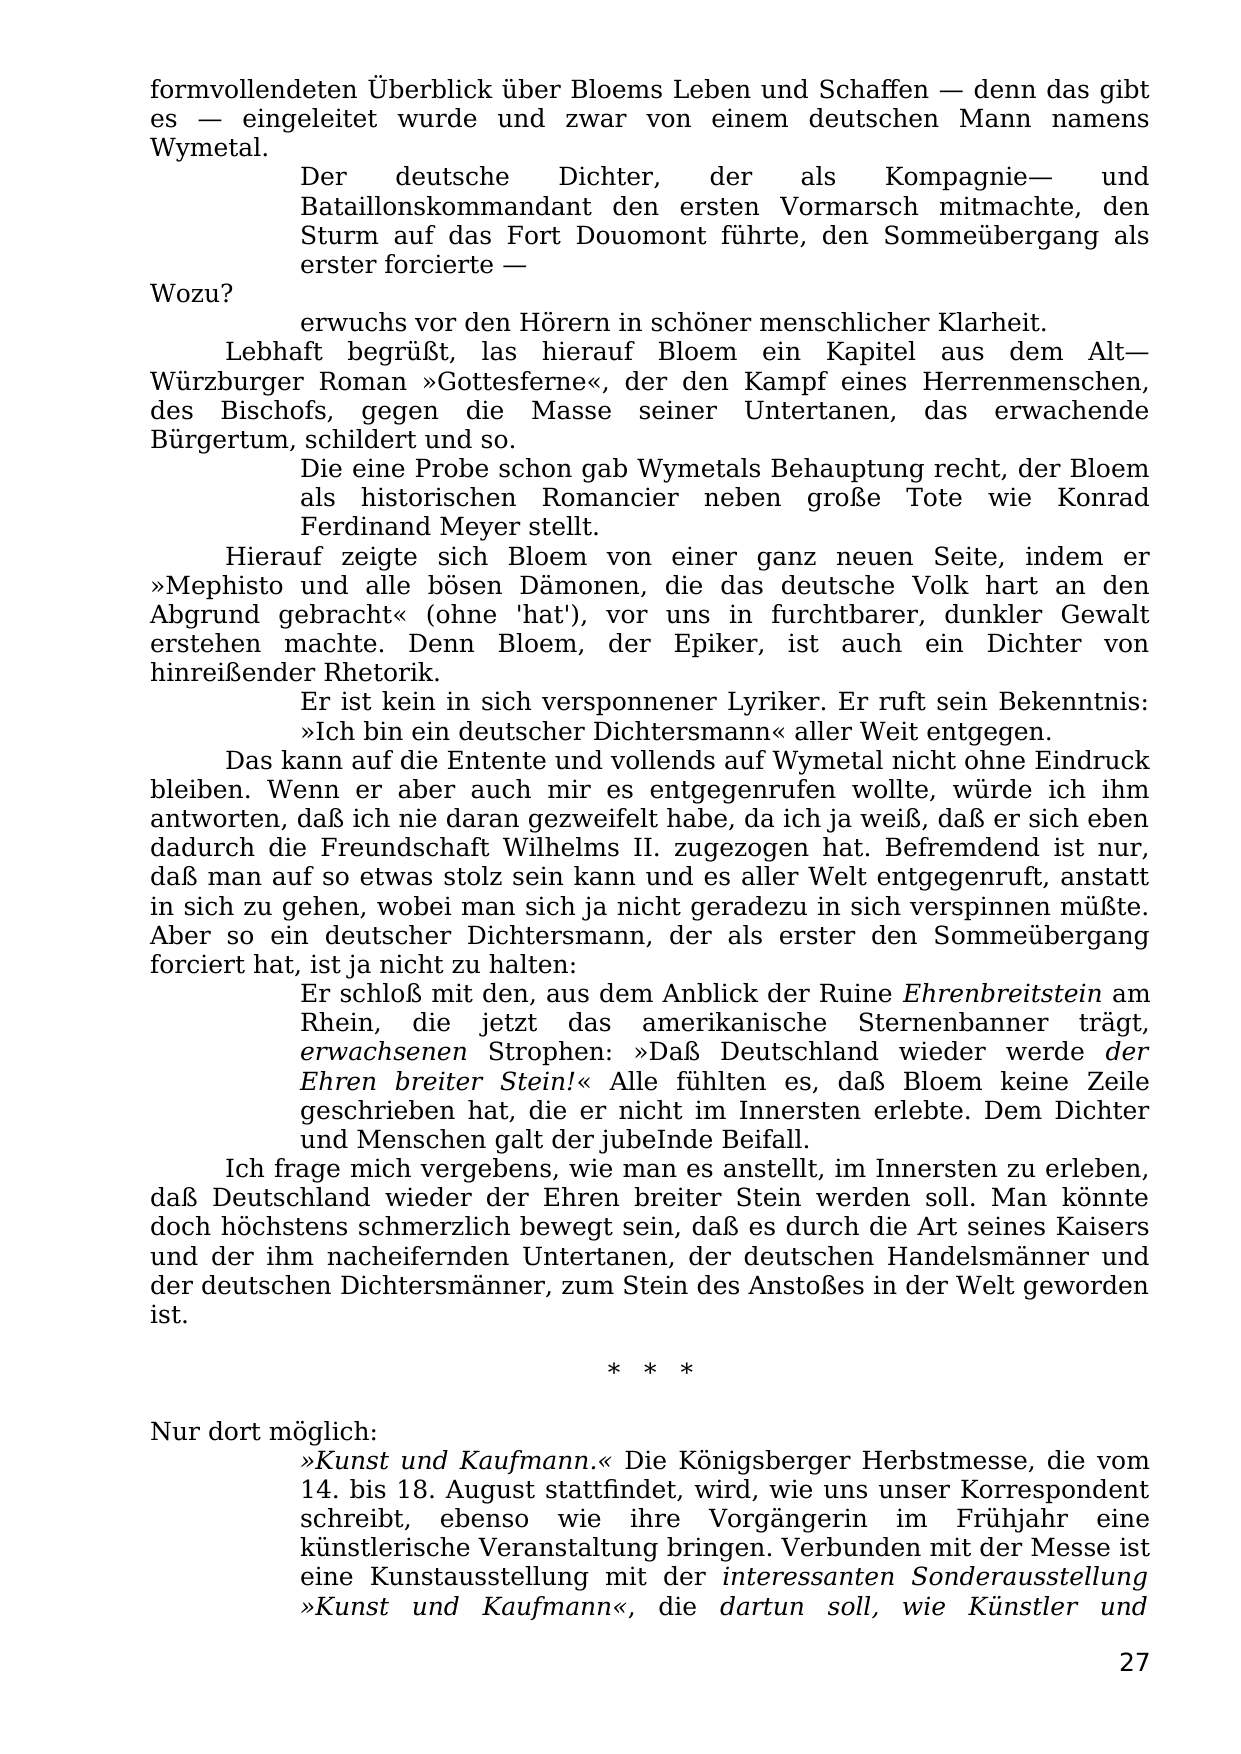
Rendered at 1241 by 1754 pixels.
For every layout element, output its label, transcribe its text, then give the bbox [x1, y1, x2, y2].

text Die eine Probe schon gab Wymetals Behauptung recht, der Bloem als historischen Romancier neben große Tote wie Konrad Ferdinand Meyer stellt. [300, 454, 1151, 542]
text * * * [150, 1358, 1151, 1387]
text Hierauf zeigte sich Bloem von einer ganz neuen Seite, indem er »Mephisto und alle bösen Dämonen, die das deutsche Volk hart an den Abgrund gebracht« (ohne 'hat'), vor uns in furchtbarer, dunkler Gewalt erstehen machte. Denn Bloem, der Epiker, ist auch ein Dichter von hinreißender Rhetorik. [150, 542, 1151, 687]
text erwuchs vor den Hörern in schöner menschlicher Klarheit. [300, 308, 1151, 337]
text formvollendeten Überblick über Bloems Leben und Schaffen — denn das gibt es — eingeleitet wurde und zwar von einem deutschen Mann namens Wymetal. [150, 75, 1151, 162]
text Nur dort möglich: [150, 1417, 1151, 1446]
text »Kunst und Kaufmann.« Die Königsberger Herbstmesse, die vom 14. bis 18. August stattfindet, wird, wie uns unser Korrespondent schreibt, ebenso wie ihre Vorgängerin im Frühjahr eine künstlerische Veranstaltung bringen. Verbunden mit der Messe ist eine Kunstausstellung mit der interessanten Sonderausstellung »Kunst und Kaufmann«, die dartun soll, wie Künstler und [300, 1446, 1151, 1621]
text Er ist kein in sich versponnener Lyriker. Er ruft sein Bekenntnis: »Ich bin ein deutscher Dichtersmann« aller Weit entgegen. [300, 687, 1151, 746]
text Er schloß mit den, aus dem Anblick der Ruine Ehrenbreitstein am Rhein, die jetzt das amerikanische Sternenbanner trägt, erwachsenen Strophen: »Daß Deutschland wieder werde der Ehren breiter Stein!« Alle fühlten es, daß Bloem keine Zeile geschrieben hat, die er nicht im Innersten erlebte. Dem Dichter und Menschen galt der jubeInde Beifall. [300, 979, 1151, 1154]
text Lebhaft begrüßt, las hierauf Bloem ein Kapitel aus dem Alt—Würzburger Roman »Gottesferne«, der den Kampf eines Herrenmenschen, des Bischofs, gegen die Masse seiner Untertanen, das erwachende Bürgertum, schildert und so. [150, 337, 1151, 454]
text Der deutsche Dichter, der als Kompagnie— und Bataillonskommandant den ersten Vormarsch mitmachte, den Sturm auf das Fort Douomont führte, den Sommeübergang als erster forcierte — [300, 162, 1151, 279]
text Wozu? [150, 279, 1151, 308]
text Ich frage mich vergebens, wie man es anstellt, im Innersten zu erleben, daß Deutschland wieder der Ehren breiter Stein werden soll. Man könnte doch höchstens schmerzlich bewegt sein, daß es durch die Art seines Kaisers und der ihm nacheifernden Untertanen, der deutschen Handelsmänner und der deutschen Dichtersmänner, zum Stein des Anstoßes in der Welt geworden ist. [150, 1154, 1151, 1329]
text Das kann auf die Entente und vollends auf Wymetal nicht ohne Eindruck bleiben. Wenn er aber auch mir es entgegenrufen wollte, würde ich ihm antworten, daß ich nie daran gezweifelt habe, da ich ja weiß, daß er sich eben dadurch die Freundschaft Wilhelms II. zugezogen hat. Befremdend ist nur, daß man auf so etwas stolz sein kann und es aller Welt entgegenruft, anstatt in sich zu gehen, wobei man sich ja nicht geradezu in sich verspinnen müßte. Aber so ein deutscher Dichtersmann, der als erster den Sommeübergang forciert hat, ist ja nicht zu halten: [150, 746, 1151, 979]
